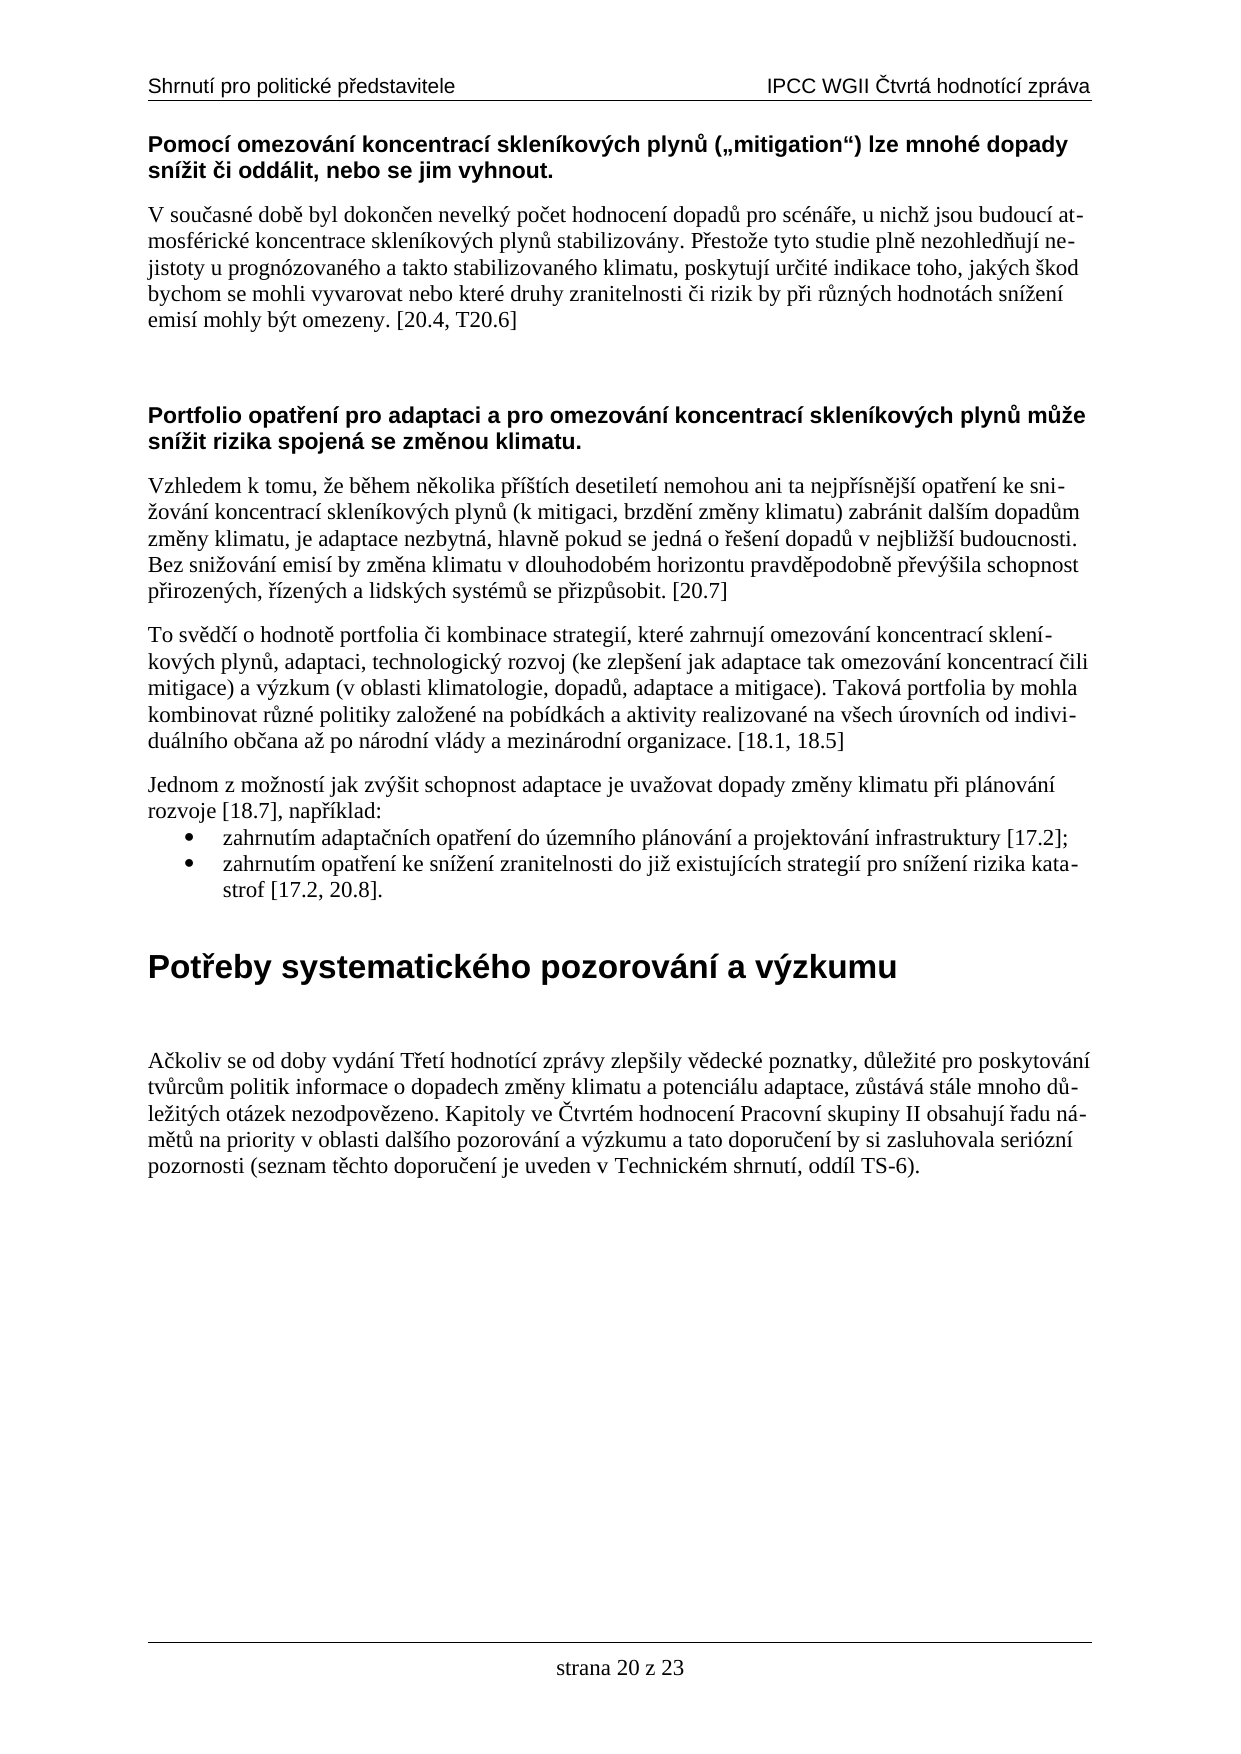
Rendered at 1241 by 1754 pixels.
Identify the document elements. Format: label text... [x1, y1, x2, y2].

subtitle Potřeby systematického pozorování a výzkumu [148, 947, 1092, 985]
text Pomocí omezování koncentrací skleníkových plynů („mitigation“) lze mnohé dopady snížit či oddálit, nebo se jim vyhnout. [148, 131, 1092, 183]
text Vzhledem k tomu, že během několika příštích desetiletí nemohou ani ta nejpřísnější opatření ke sni­žování koncentrací skleníkových plynů (k mitigaci, brzdění změny klimatu) zabránit dalším dopadům změny klimatu, je adaptace nezbytná, hlavně pokud se jedná o řešení dopadů v nejbližší budoucnosti. Bez snižování emisí by změna klimatu v dlouhodobém horizontu pravděpodobně převýšila schopnost přirozených, řízených a lidských systémů se přizpůsobit. [20.7] [148, 472, 1092, 604]
text Ačkoliv se od doby vydání Třetí hodnotící zprávy zlepšily vědecké poznatky, důležité pro poskytování tvůrcům politik informace o dopadech změny klimatu a potenciálu adaptace, zůstává stále mnoho dů­ležitých otázek nezodpovězeno. Kapitoly ve Čtvrtém hodnocení Pracovní skupiny II obsahují řadu ná­mětů na priority v oblasti dalšího pozorování a výzkumu a tato doporučení by si zasluhovala seriózní pozornosti (seznam těchto doporučení je uveden v Technickém shrnutí, oddíl TS-6). [148, 1047, 1092, 1179]
text Jednom z možností jak zvýšit schopnost adaptace je uvažovat dopady změny klimatu při plánování rozvoje [18.7], například: [148, 771, 1092, 824]
text V současné době byl dokončen nevelký počet hodnocení dopadů pro scénáře, u nichž jsou budoucí at­mosférické koncentrace skleníkových plynů stabilizovány. Přestože tyto studie plně nezohledňují ne­jistoty u prognózovaného a takto stabilizovaného klimatu, poskytují určité indikace toho, jakých škod bychom se mohli vyvarovat nebo které druhy zranitelnosti či rizik by při různých hodnotách snížení emisí mohly být omezeny. [20.4, T20.6] [148, 201, 1092, 333]
list zahrnutím opatření ke snížení zranitelnosti do již existujících strategií pro snížení rizika kata­strof [17.2, 20.8]. [185, 850, 1092, 903]
list zahrnutím adaptačních opatření do územního plánování a projektování infrastruktury [17.2]; [185, 824, 1092, 850]
text To svědčí o hodnotě portfolia či kombinace strategií, které zahrnují omezování koncentrací sklení­kových plynů, adaptaci, technologický rozvoj (ke zlepšení jak adaptace tak omezování koncentrací čili mitigace) a výzkum (v oblasti klimatologie, dopadů, adaptace a mitigace). Taková portfolia by mohla kombinovat různé politiky založené na pobídkách a aktivity realizované na všech úrovních od indivi­duálního občana až po národní vlády a mezinárodní organizace. [18.1, 18.5] [148, 622, 1092, 753]
text Portfolio opatření pro adaptaci a pro omezování koncentrací skleníkových plynů může snížit rizika spojená se změnou klimatu. [148, 402, 1092, 454]
